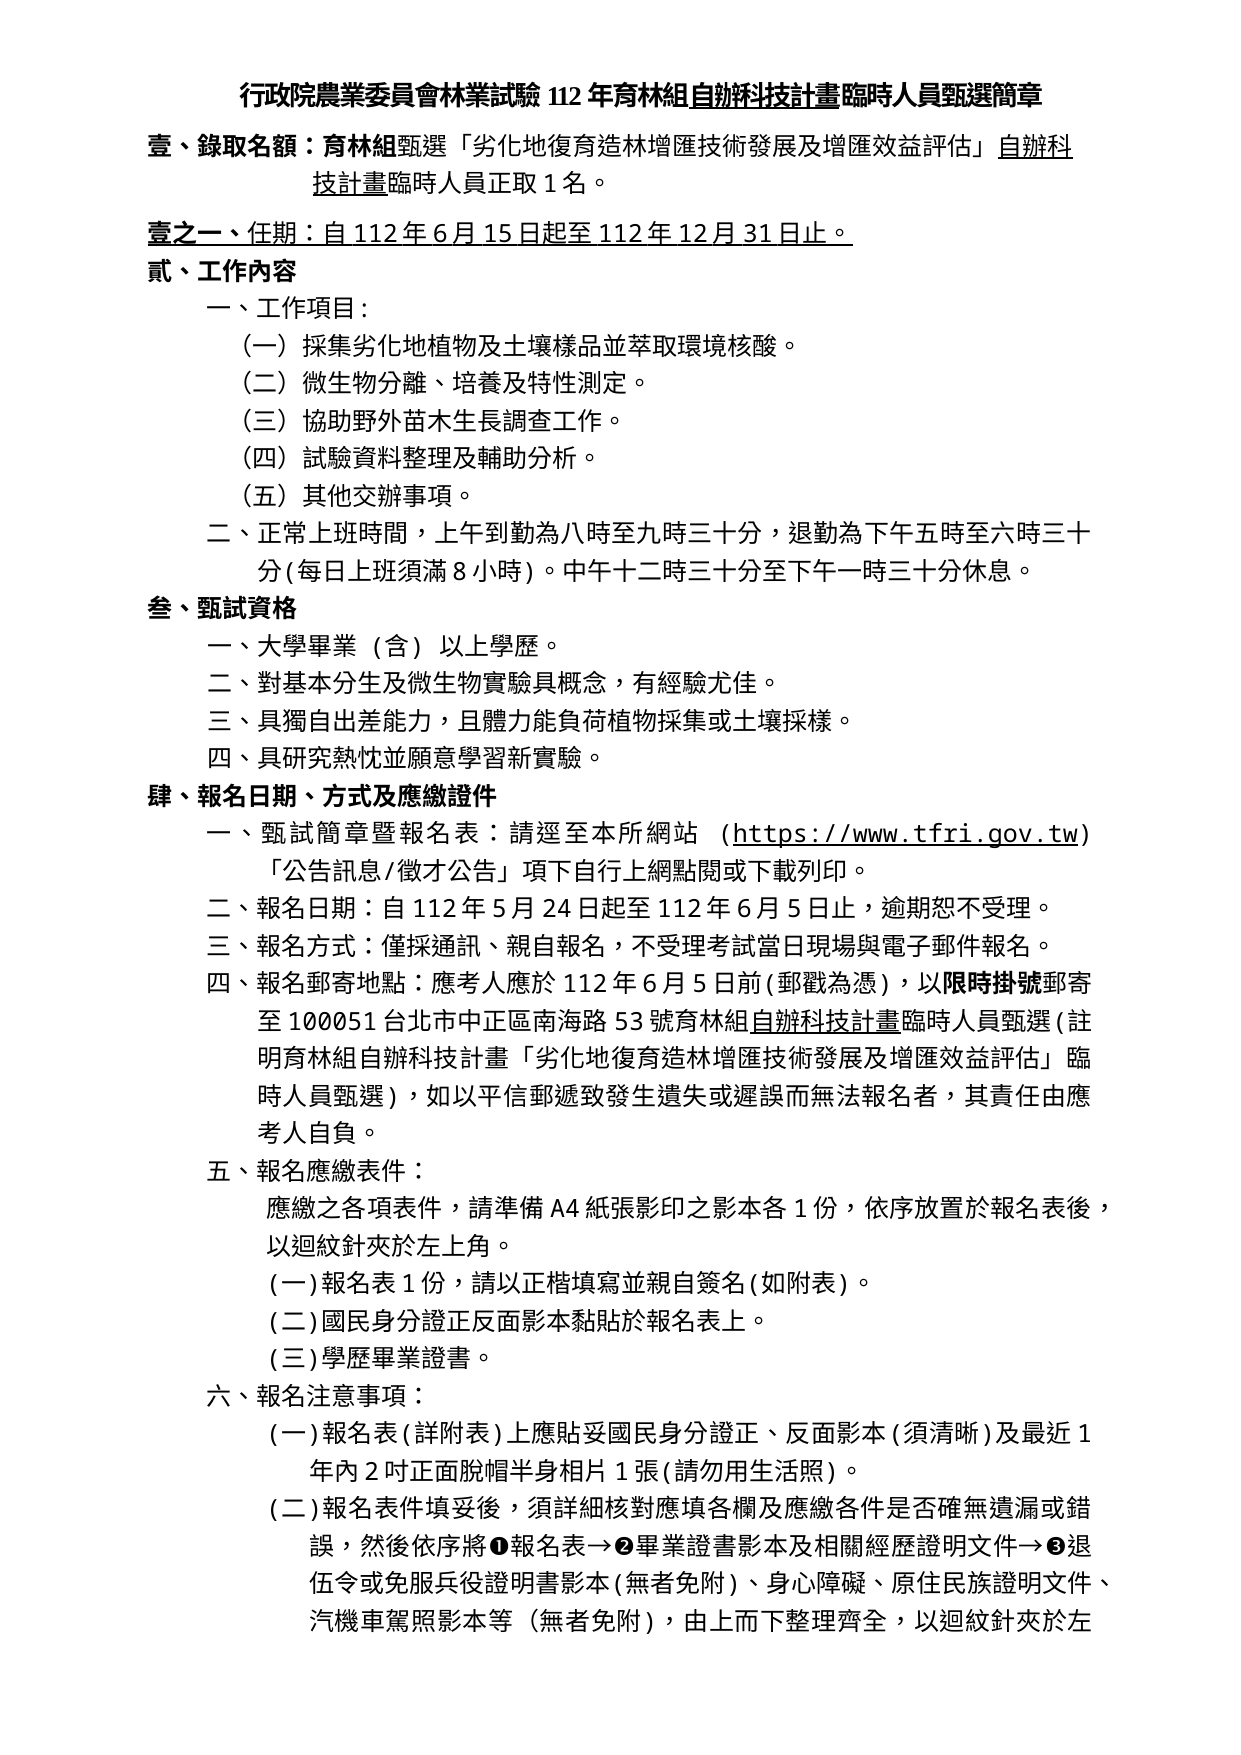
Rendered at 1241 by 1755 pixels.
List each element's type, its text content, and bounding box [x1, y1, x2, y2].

text 貳、工作內容 [148, 250, 1137, 287]
text 二、正常上班時間，上午到勤為八時至九時三十分，退勤為下午五時至六時三十分(每日上班須滿8小時)。中午十二時三十分至下午一時三十分休息。 [207, 512, 1093, 587]
text 三、具獨自出差能力，且體力能負荷植物採集或土壤採樣。 [207, 700, 1093, 737]
text （三）協助野外苗木生長調查工作。 [227, 400, 1093, 437]
text （四）試驗資料整理及輔助分析。 [227, 437, 1093, 475]
text 二、對基本分生及微生物實驗具概念，有經驗尤佳。 [207, 662, 1093, 700]
text (一)報名表(詳附表)上應貼妥國民身分證正、反面影本(須清晰)及最近1年內2吋正面脫帽半身相片1張(請勿用生活照)。 [266, 1412, 1093, 1487]
text （一）採集劣化地植物及土壤樣品並萃取環境核酸。 [227, 325, 1093, 362]
text 六、報名注意事項： [207, 1375, 1093, 1412]
text (三)學歷畢業證書。 [266, 1337, 1093, 1375]
text 一、大學畢業 (含) 以上學歷。 [207, 625, 1093, 662]
text 叁、甄試資格 [148, 587, 1093, 625]
text （二）微生物分離、培養及特性測定。 [227, 362, 1093, 400]
text (二)報名表件填妥後，須詳細核對應填各欄及應繳各件是否確無遺漏或錯誤，然後依序將報名表→畢業證書影本及相關經歷證明文件→退伍令或免服兵役證明書影本(無者免附)、身心障礙、原住民族證明文件、汽機車駕照影本等（無者免附)，由上而下整理齊全，以迴紋針夾於左上角(切勿用訂書機)，平整裝入A4信封內(請勿摺疊)，於報名截止日前(以郵戳為憑)以限時掛號寄出，如以平信郵遞致發生遺失或遲誤而無法報名者，其責任由應考人自負。為確保個人權益，寄件前請確實檢查填寫、應考資格證件是否繳交，相片及身分證影本是否黏貼。另為利連絡，請詳實填寫112年12月底前不致變更之通訊地址及連絡電話、手機號碼、E-Mail。 [266, 1487, 1093, 1637]
text 壹之一、任期：自112年6月15日起至112年12月31日止。 [148, 212, 1093, 250]
text 一、甄試簡章暨報名表：請逕至本所網站 (https://www.tfri.gov.tw)「公告訊息/徵才公告」項下自行上網點閱或下載列印。 [207, 812, 1093, 887]
text (二)國民身分證正反面影本黏貼於報名表上。 [266, 1300, 1093, 1337]
text 四、具研究熱忱並願意學習新實驗。 [207, 737, 1093, 775]
text 二、報名日期：自112年5月24日起至112年6月5日止，逾期恕不受理。 [207, 887, 1093, 925]
text 五、報名應繳表件： [207, 1150, 1093, 1187]
text 一、工作項目: [207, 287, 1093, 325]
text 四、報名郵寄地點：應考人應於112年6月5日前(郵戳為憑)，以限時掛號郵寄至100051台北市中正區南海路53號育林組自辦科技計畫臨時人員甄選(註明育林組自辦科技計畫「劣化地復育造林增匯技術發展及增匯效益評估」臨時人員甄選)，如以平信郵遞致發生遺失或遲誤而無法報名者，其責任由應考人自負。 [207, 962, 1093, 1150]
text （五）其他交辦事項。 [227, 475, 1093, 512]
text 三、報名方式：僅採通訊、親自報名，不受理考試當日現場與電子郵件報名。 [207, 925, 1093, 962]
text 應繳之各項表件，請準備A4紙張影印之影本各1份，依序放置於報名表後，以迴紋針夾於左上角。 [266, 1187, 1093, 1262]
text 行政院農業委員會林業試驗112年育林組自辦科技計畫臨時人員甄選簡章 [148, 75, 1137, 112]
text 肆、報名日期、方式及應繳證件 [148, 775, 1093, 812]
text (一)報名表1份，請以正楷填寫並親自簽名(如附表)。 [266, 1262, 1093, 1300]
text 壹、錄取名額：育林組甄選「劣化地復育造林增匯技術發展及增匯效益評估」自辦科技計畫臨時人員正取1名。 [148, 125, 1093, 200]
